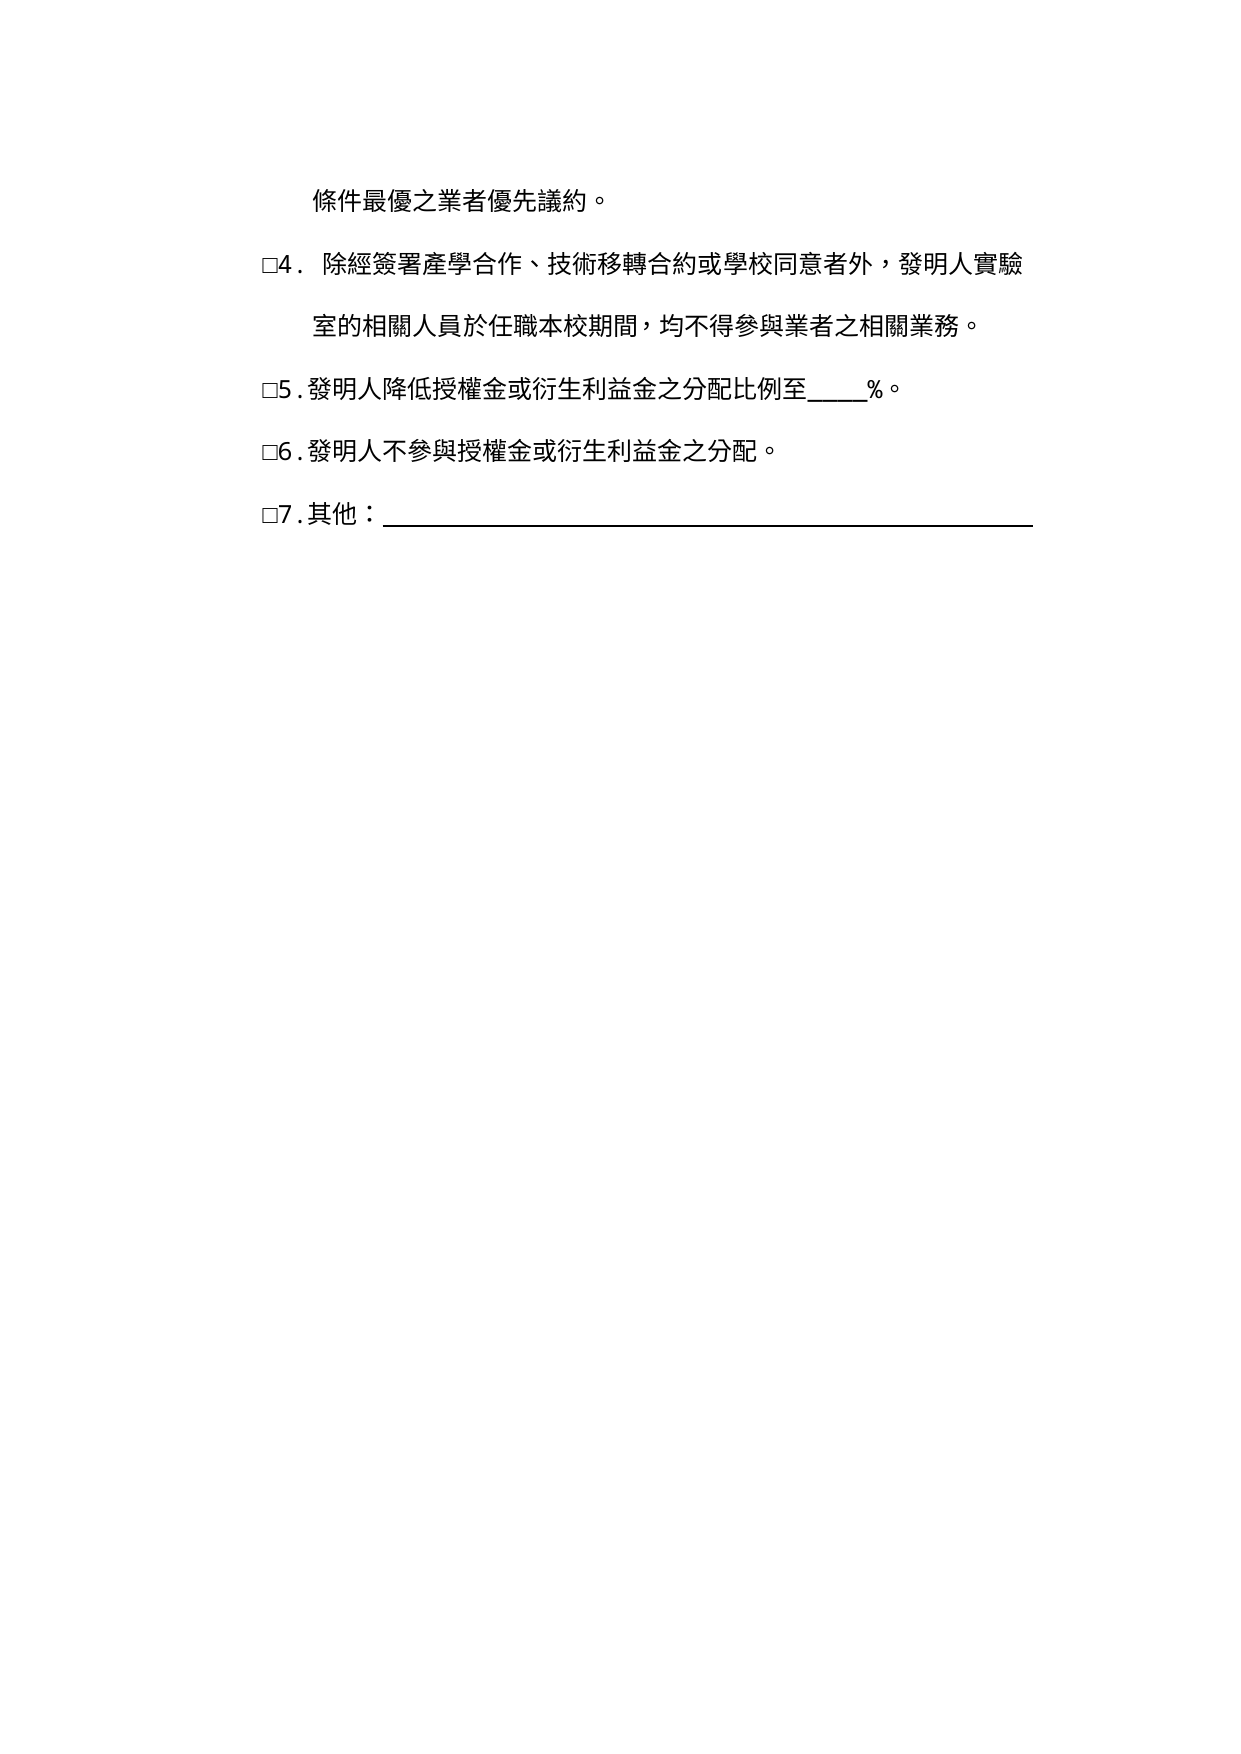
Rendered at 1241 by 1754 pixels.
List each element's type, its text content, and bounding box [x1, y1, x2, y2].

text □5.發明人降低授權金或衍生利益金之分配比例至____%。 [262, 346, 1053, 408]
text □7.其他： [262, 471, 1053, 533]
text □6.發明人不參與授權金或衍生利益金之分配。 [262, 408, 1053, 471]
text □4. 除經簽署產學合作、技術移轉合約或學校同意者外，發明人實驗室的相關人員於任職本校期間，均不得參與業者之相關業務。 [262, 221, 1032, 346]
text 條件最優之業者優先議約。 [262, 158, 1053, 221]
